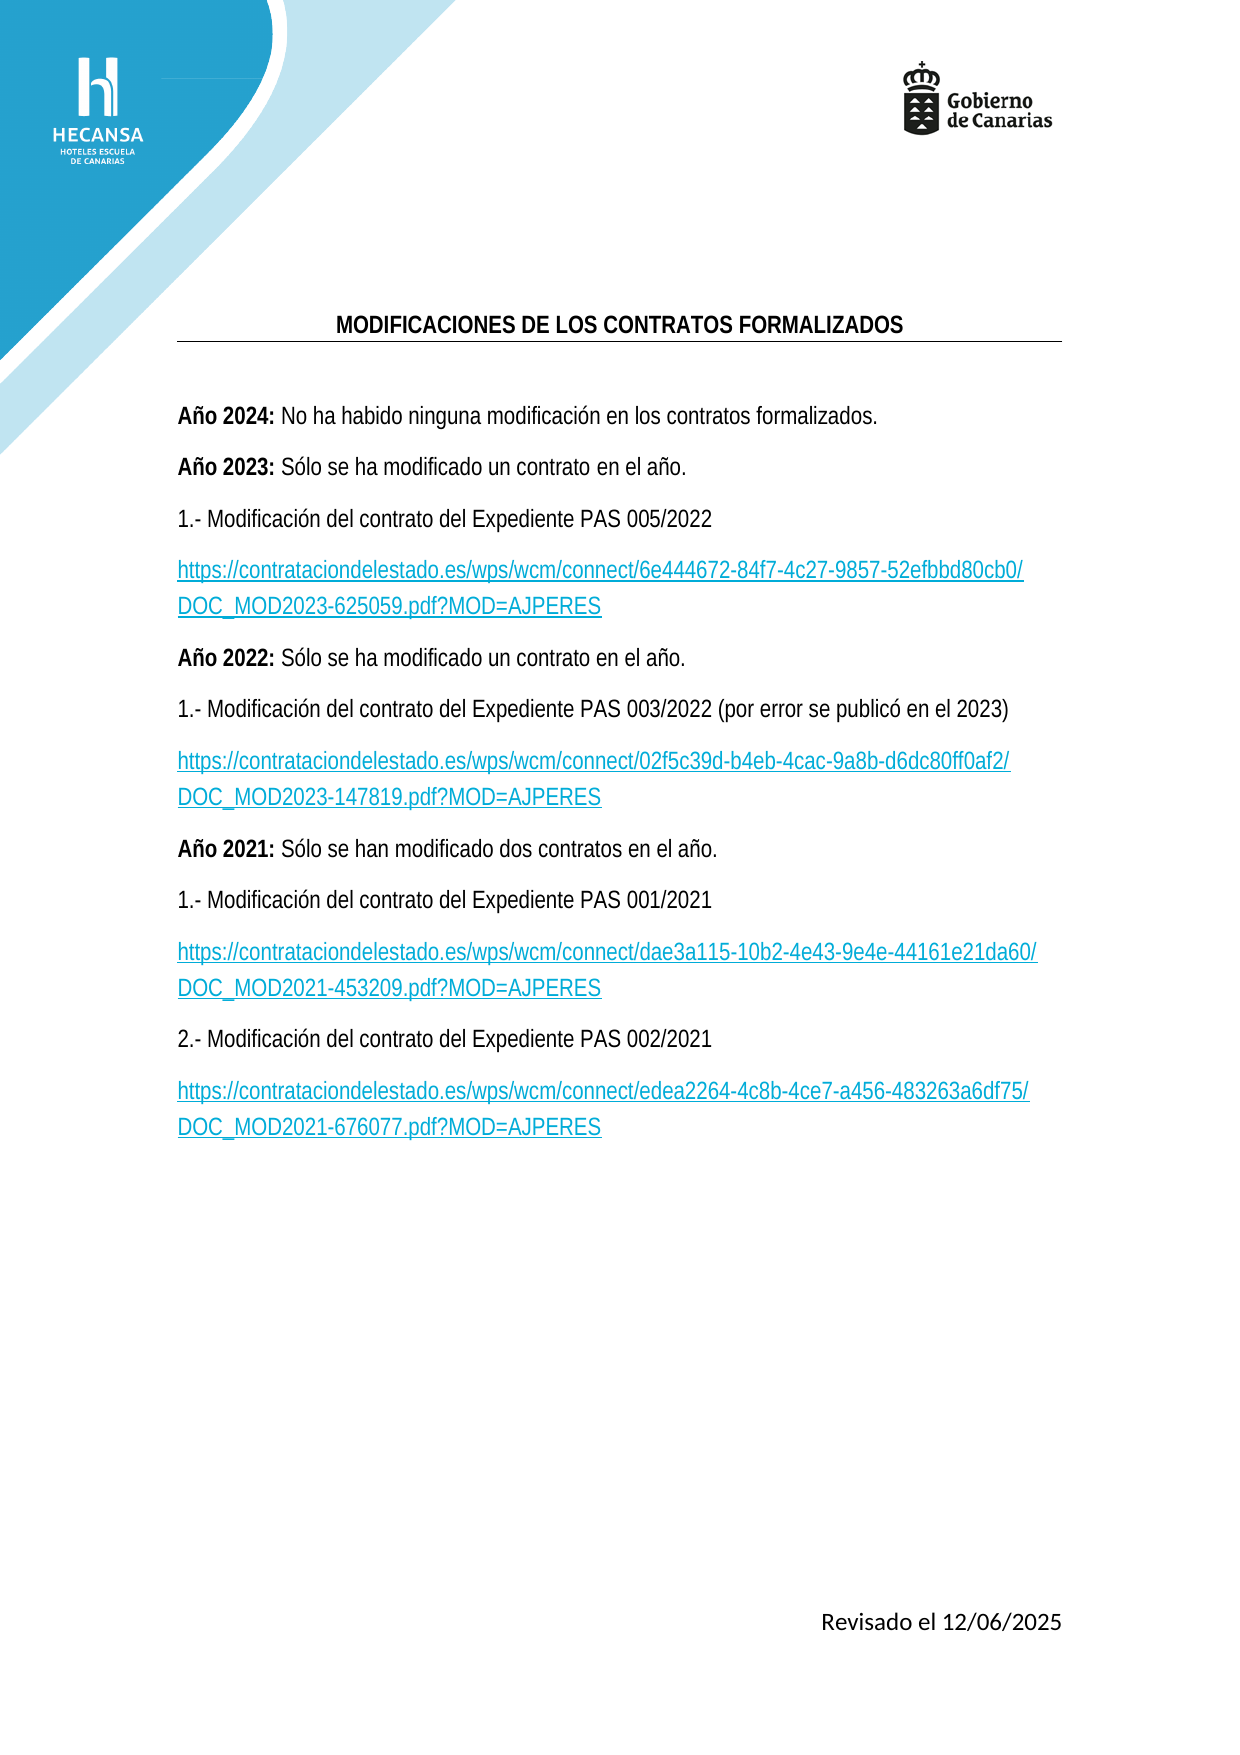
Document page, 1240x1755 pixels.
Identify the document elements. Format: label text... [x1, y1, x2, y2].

text Año 2023: Sólo se ha modificado un contrato en el año. [177, 445, 1062, 481]
text 1.- Modificación del contrato del Expediente PAS 001/2021 [177, 878, 1062, 914]
text https://contrataciondelestado.es/wps/wcm/connect/edea2264-4c8b-4ce7-a456-483263a6df75/DOC_MOD2021-676077.pdf?MOD=AJPERES [177, 1068, 1062, 1140]
text 1.- Modificación del contrato del Expediente PAS 005/2022 [177, 497, 1062, 532]
text Año 2021: Sólo se han modificado dos contratos en el año. [177, 826, 1062, 862]
text 1.- Modificación del contrato del Expediente PAS 003/2022 (por error se publicó en el 2023) [177, 687, 1062, 723]
text Año 2024: No ha habido ninguna modificación en los contratos formalizados. [177, 393, 1062, 429]
text 2.- Modificación del contrato del Expediente PAS 002/2021 [177, 1017, 1062, 1053]
text https://contrataciondelestado.es/wps/wcm/connect/02f5c39d-b4eb-4cac-9a8b-d6dc80ff0af2/DOC_MOD2023-147819.pdf?MOD=AJPERES [177, 739, 1062, 811]
text MODIFICACIONES DE LOS CONTRATOS FORMALIZADOS [177, 310, 1062, 341]
text Año 2022: Sólo se ha modificado un contrato en el año. [177, 636, 1062, 672]
text https://contrataciondelestado.es/wps/wcm/connect/6e444672-84f7-4c27-9857-52efbbd80cb0/DOC_MOD2023-625059.pdf?MOD=AJPERES [177, 548, 1062, 620]
text https://contrataciondelestado.es/wps/wcm/connect/dae3a115-10b2-4e43-9e4e-44161e21da60/DOC_MOD2021-453209.pdf?MOD=AJPERES [177, 929, 1062, 1001]
